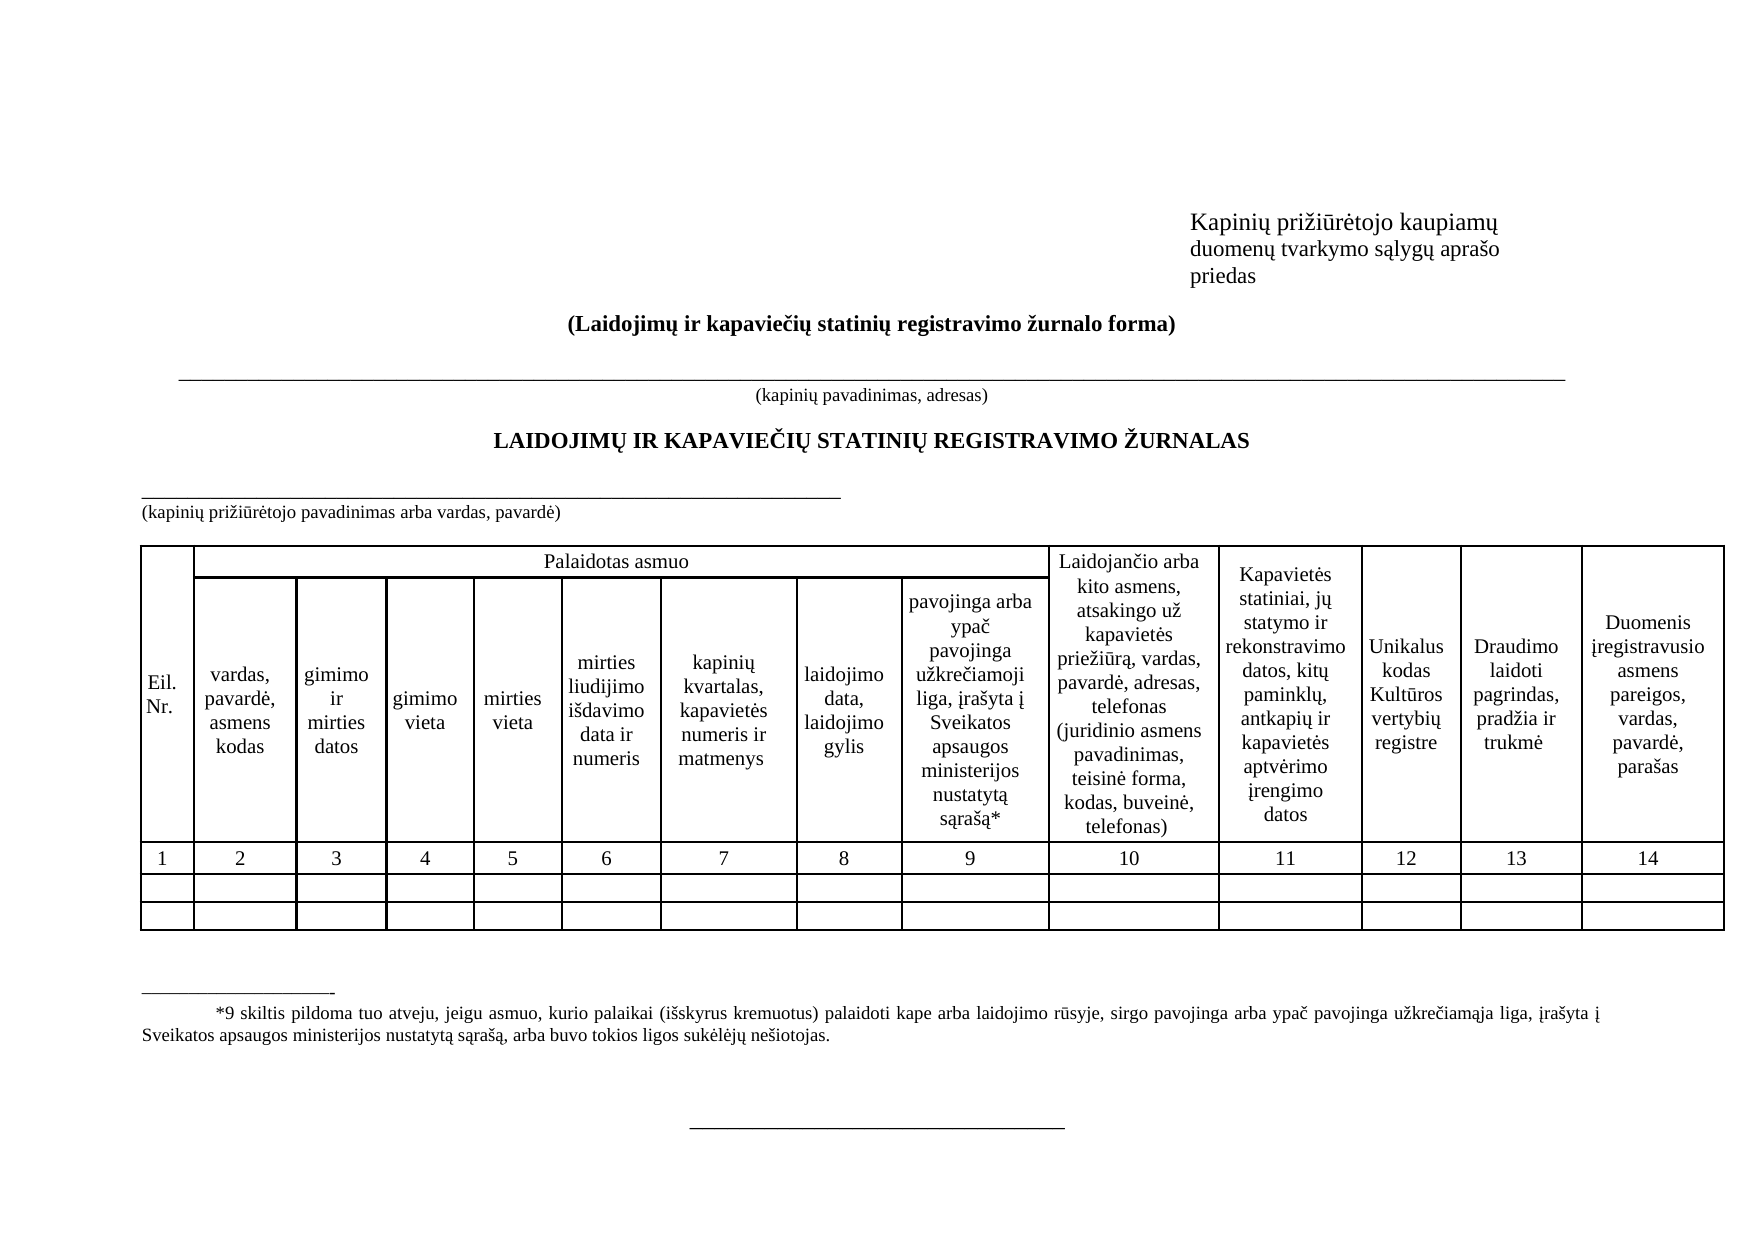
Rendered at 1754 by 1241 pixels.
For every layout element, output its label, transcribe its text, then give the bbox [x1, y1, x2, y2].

table_cell [662, 875, 796, 901]
table_cell 10 [1050, 843, 1218, 873]
text Kapinių prižiūrėtojo kaupiamų [1190, 207, 1602, 235]
text (Laidojimų ir kapaviečių statinių registravimo žurnalo forma) [142, 310, 1602, 336]
table_cell [662, 903, 796, 929]
table_header Unikalus kodas Kultūros vertybių registre [1363, 547, 1460, 841]
table_cell 12 [1363, 843, 1460, 873]
text _________________________________________________________________________________________________________________________ [142, 358, 1602, 384]
table_cell [1363, 875, 1460, 901]
table_cell [388, 903, 473, 929]
table_cell [475, 875, 561, 901]
table_header Laidojančio arba kito asmens, atsakingo už kapavietės priežiūrą, vardas, pavardė, adresas, telefonas (juridinio asmens pavadinimas, teisinė forma, kodas, buveinė, telefonas) [1050, 547, 1218, 841]
table_cell laidojimo data, laidojimo gylis [798, 579, 901, 841]
table_cell [798, 875, 901, 901]
table_cell 5 [475, 843, 561, 873]
text ––––––––––––––––––––- [142, 981, 1602, 1002]
table_header Kapavietės statiniai, jų statymo ir rekonstravimo datos, kitų paminklų, antkapių ir kapavietės aptvėrimo įrengimo datos [1220, 547, 1361, 841]
table_cell [1583, 875, 1723, 901]
table_cell 1 [142, 843, 193, 873]
table_cell [563, 875, 660, 901]
table_cell 14 [1583, 843, 1723, 873]
table_cell [903, 903, 1048, 929]
table_cell [1583, 903, 1723, 929]
table_header Draudimo laidoti pagrindas, pradžia ir trukmė [1462, 547, 1581, 841]
text LAIDOJIMŲ IR KAPAVIEČIŲ STATINIŲ REGISTRAVIMO ŽURNALAS [142, 427, 1602, 453]
table_header Eil. Nr. [142, 547, 193, 841]
table_cell [298, 875, 385, 901]
table_cell [298, 903, 385, 929]
table_cell [563, 903, 660, 929]
table_cell 7 [662, 843, 796, 873]
table_header Duomenis įregistravusio asmens pareigos, vardas, pavardė, parašas [1583, 547, 1723, 841]
text _____________________________________________________________ [142, 475, 1602, 501]
table_cell [142, 903, 193, 929]
table_cell [475, 903, 561, 929]
table_cell 4 [388, 843, 473, 873]
text (kapinių pavadinimas, adresas) [142, 384, 1602, 406]
text (kapinių prižiūrėtojo pavadinimas arba vardas, pavardė) [142, 501, 1602, 523]
table_cell 11 [1220, 843, 1361, 873]
table_cell 2 [195, 843, 295, 873]
table_cell [195, 903, 295, 929]
table_cell [903, 875, 1048, 901]
table_header Palaidotas asmuo [195, 547, 1048, 576]
table_cell 8 [798, 843, 901, 873]
table_cell [1050, 875, 1218, 901]
text priedas [1190, 262, 1602, 288]
table_cell vardas, pavardė, asmens kodas [195, 579, 295, 841]
table_cell [195, 875, 295, 901]
table_cell kapinių kvartalas, kapavietės numeris ir matmenys [662, 579, 796, 841]
table_cell [388, 875, 473, 901]
table_cell 9 [903, 843, 1048, 873]
table_cell [1050, 903, 1218, 929]
table_cell [1462, 903, 1581, 929]
table_cell 13 [1462, 843, 1581, 873]
table_cell [1220, 875, 1361, 901]
table_cell gimimo vieta [388, 579, 473, 841]
table_cell mirties liudijimo išdavimo data ir numeris [563, 579, 660, 841]
text ______________________________ [118, 1103, 1636, 1132]
table_cell [1363, 903, 1460, 929]
table_cell gimimo ir mirties datos [298, 579, 385, 841]
table_cell mirties vieta [475, 579, 561, 841]
text *9 skiltis pildoma tuo atveju, jeigu asmuo, kurio palaikai (išskyrus kremuotus) palaidoti kape arba laidojimo rūsyje, sirgo pavojinga arba ypač pavojinga užkrečiamąja liga, įrašyta į Sveikatos apsaugos ministerijos nustatytą sąrašą, arba buvo tokios ligos sukėlėjų nešiotojas. [142, 1002, 1602, 1045]
table_cell 6 [563, 843, 660, 873]
table_cell pavojinga arba ypač pavojinga užkrečiamoji liga, įrašyta į Sveikatos apsaugos ministerijos nustatytą sąrašą* [903, 579, 1048, 841]
text duomenų tvarkymo sąlygų aprašo [1190, 235, 1602, 262]
table_cell 3 [298, 843, 385, 873]
table_cell [1462, 875, 1581, 901]
table_cell [1220, 903, 1361, 929]
table_cell [142, 875, 193, 901]
table_cell [798, 903, 901, 929]
